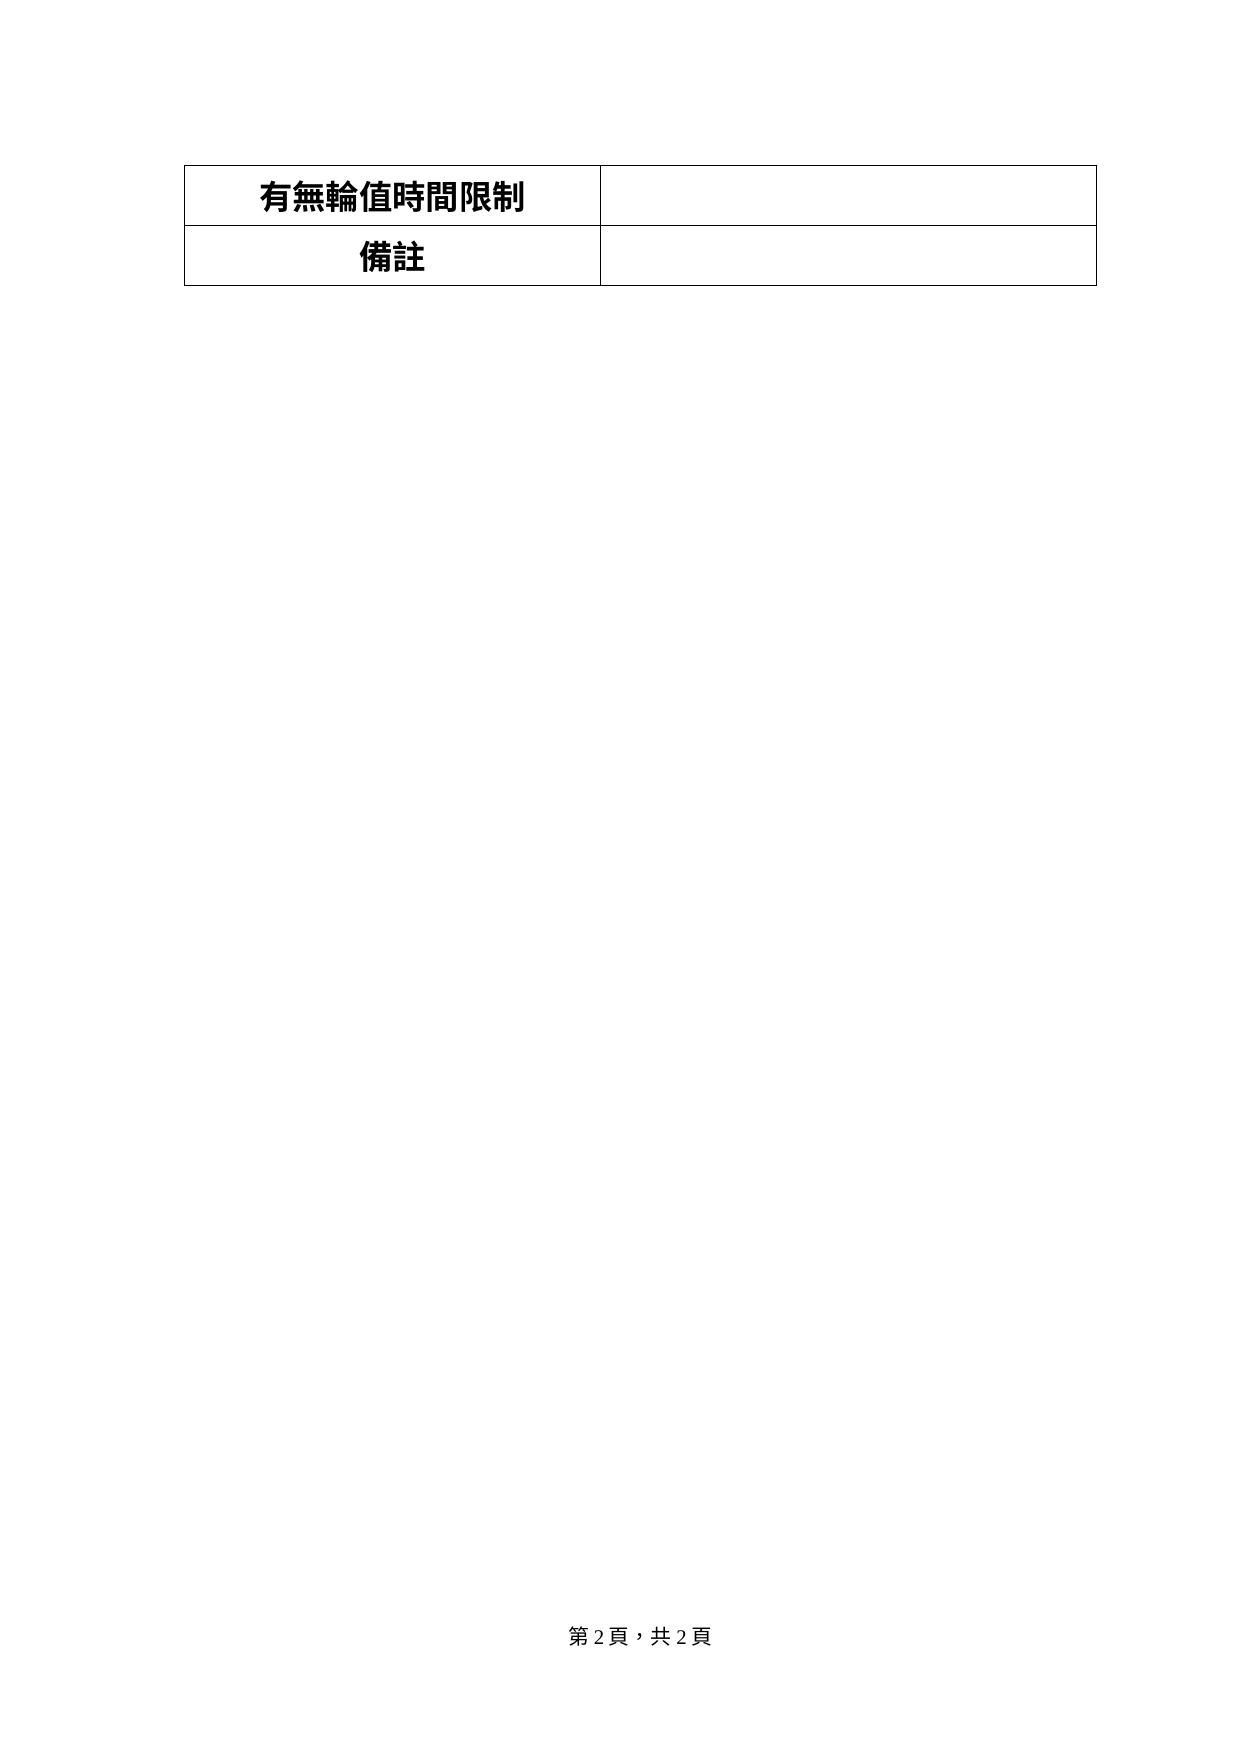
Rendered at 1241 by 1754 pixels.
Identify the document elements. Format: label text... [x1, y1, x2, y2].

table_cell [601, 226, 1096, 285]
table_cell 有無輪值時間限制 [185, 166, 600, 225]
table_cell 備註 [185, 226, 600, 285]
table_cell [601, 166, 1096, 225]
